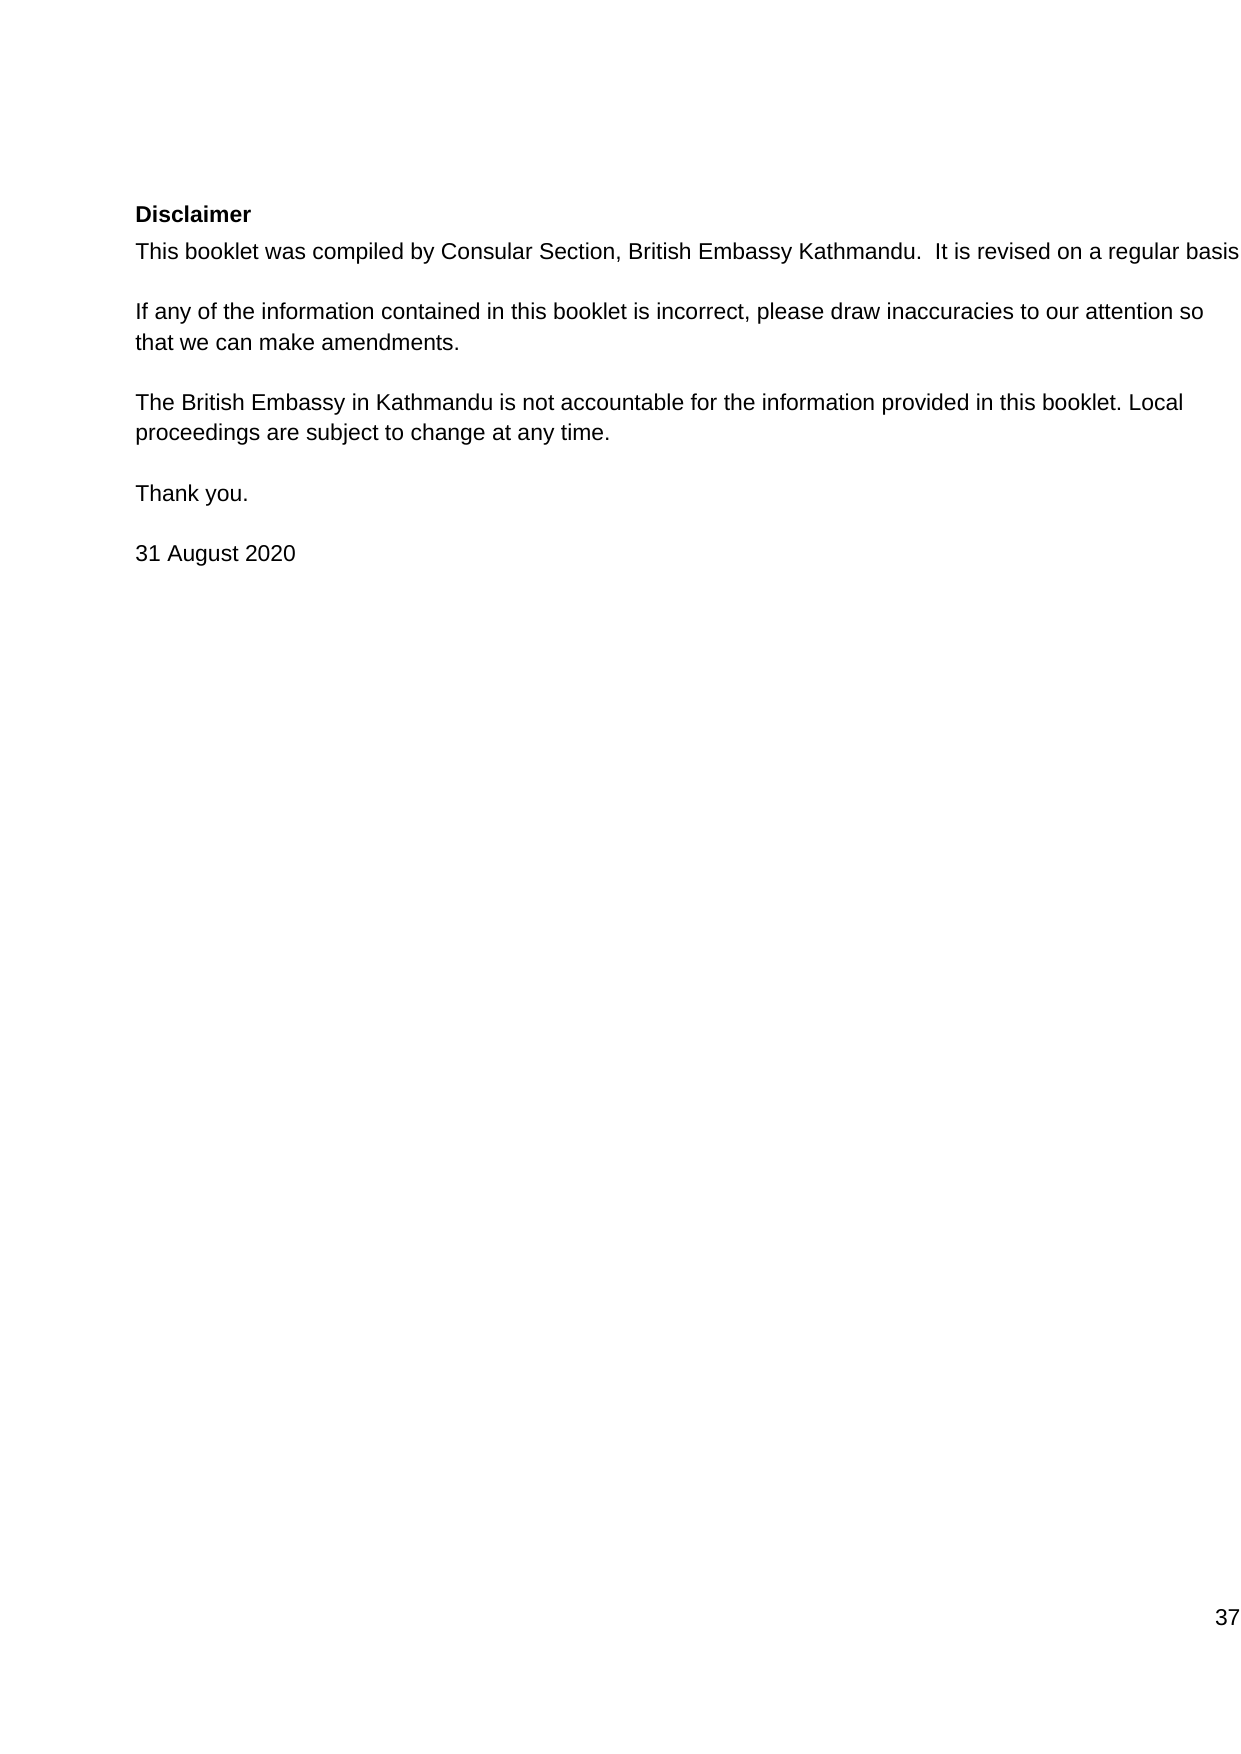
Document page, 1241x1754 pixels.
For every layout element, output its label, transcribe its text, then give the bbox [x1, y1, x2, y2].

text If any of the information contained in this booklet is incorrect, please draw inaccuracies to our attention so that we can make amendments. [135, 298, 1240, 355]
subtitle Disclaimer [135, 201, 1240, 228]
text This booklet was compiled by Consular Section, British Embassy Kathmandu. It is revised on a regular basis [135, 238, 1240, 264]
text The British Embassy in Kathmandu is not accountable for the information provided in this booklet. Local proceedings are subject to change at any time. [135, 389, 1240, 445]
text Thank you. [135, 479, 1240, 506]
text 31 August 2020 [135, 540, 1240, 566]
